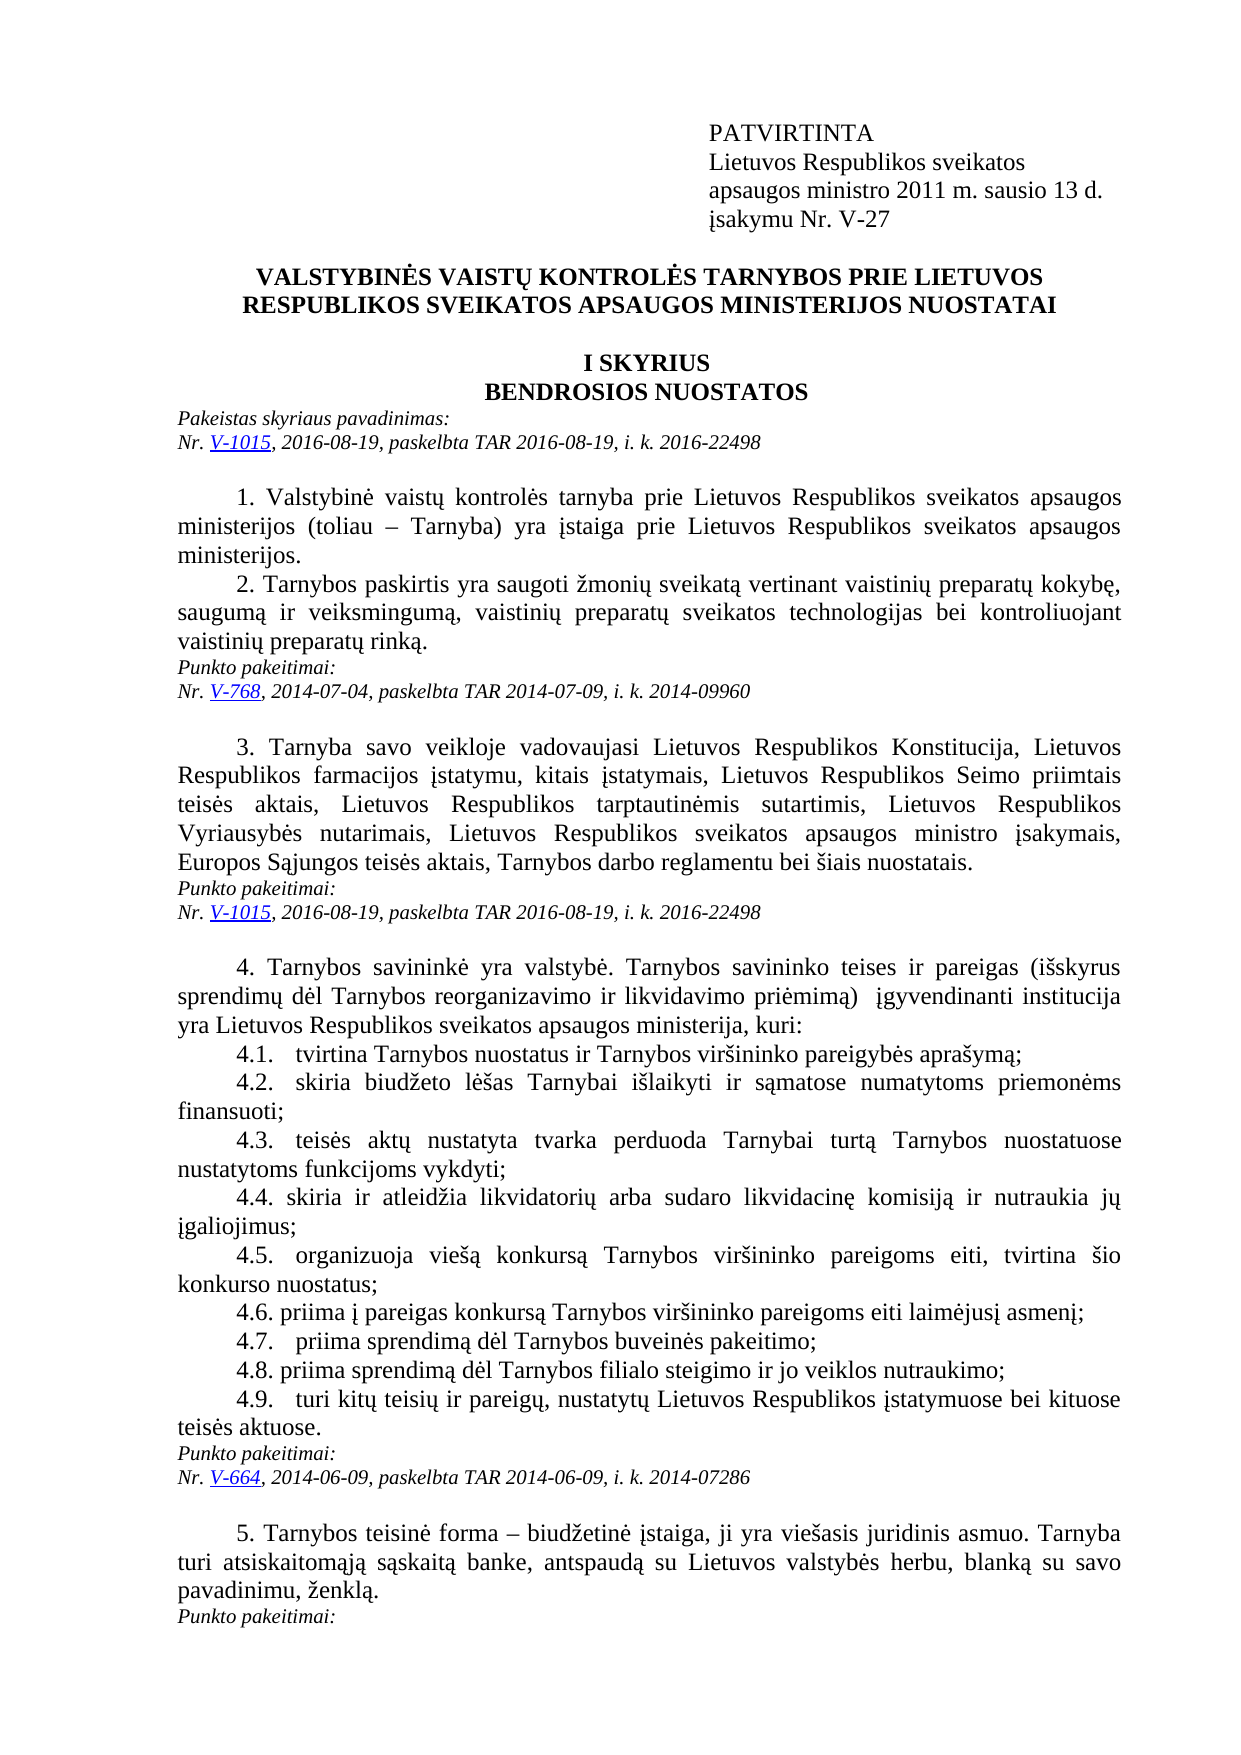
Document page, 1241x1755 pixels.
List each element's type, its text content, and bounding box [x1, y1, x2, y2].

text Punkto pakeitimai: [177, 876, 1122, 900]
text 4.6. priima į pareigas konkursą Tarnybos viršininko pareigoms eiti laimėjusį asmenį; [177, 1297, 1122, 1326]
text Punkto pakeitimai: [177, 655, 1122, 679]
text 5. Tarnybos teisinė forma – biudžetinė įstaiga, ji yra viešasis juridinis asmuo. Tarnyba turi atsiskaitomąją sąskaitą banke, antspaudą su Lietuvos valstybės herbu, blanką su savo pavadinimu, ženklą. [177, 1518, 1122, 1604]
text 1. Valstybinė vaistų kontrolės tarnyba prie Lietuvos Respublikos sveikatos apsaugos ministerijos (toliau – Tarnyba) yra įstaiga prie Lietuvos Respublikos sveikatos apsaugos ministerijos. [177, 482, 1122, 569]
text 4.3. teisės aktų nustatyta tvarka perduoda Tarnybai turtą Tarnybos nuostatuose nustatytoms funkcijoms vykdyti; [177, 1125, 1122, 1182]
text VALSTYBINĖS VAISTŲ KONTROLĖS TARNYBOS PRIE LIETUVOS RESPUBLIKOS SVEIKATOS APSAUGOS MINISTERIJOS NUOSTATAI [177, 262, 1122, 319]
text 4.4. skiria ir atleidžia likvidatorių arba sudaro likvidacinę komisiją ir nutraukia jų įgaliojimus; [177, 1182, 1122, 1240]
text 4. Tarnybos savininkė yra valstybė. Tarnybos savininko teises ir pareigas (išskyrus sprendimų dėl Tarnybos reorganizavimo ir likvidavimo priėmimą) įgyvendinanti institucija yra Lietuvos Respublikos sveikatos apsaugos ministerija, kuri: [177, 952, 1122, 1039]
text Pakeistas skyriaus pavadinimas: [177, 406, 1122, 430]
text 4.7. priima sprendimą dėl Tarnybos buveinės pakeitimo; [177, 1326, 1122, 1355]
text 4.1. tvirtina Tarnybos nuostatus ir Tarnybos viršininko pareigybės aprašymą; [177, 1039, 1122, 1067]
text Nr. V-1015, 2016-08-19, paskelbta TAR 2016-08-19, i. k. 2016-22498 [177, 900, 1122, 924]
text Lietuvos Respublikos sveikatos [177, 147, 1122, 176]
text Nr. V-664, 2014-06-09, paskelbta TAR 2014-06-09, i. k. 2014-07286 [177, 1465, 1122, 1489]
text Nr. V-768, 2014-07-04, paskelbta TAR 2014-07-09, i. k. 2014-09960 [177, 679, 1122, 703]
text PATVIRTINTA [709, 118, 1122, 147]
text 4.8. priima sprendimą dėl Tarnybos filialo steigimo ir jo veiklos nutraukimo; [177, 1355, 1122, 1384]
text apsaugos ministro 2011 m. sausio 13 d. [177, 176, 1122, 204]
text Punkto pakeitimai: [177, 1441, 1122, 1465]
text I SKYRIUS BENDROSIOS NUOSTATOS [177, 348, 1122, 406]
text 4.2. skiria biudžeto lėšas Tarnybai išlaikyti ir sąmatose numatytoms priemonėms finansuoti; [177, 1067, 1122, 1125]
text Nr. V-1015, 2016-08-19, paskelbta TAR 2016-08-19, i. k. 2016-22498 [177, 430, 1122, 454]
text 2. Tarnybos paskirtis yra saugoti žmonių sveikatą vertinant vaistinių preparatų kokybę, saugumą ir veiksmingumą, vaistinių preparatų sveikatos technologijas bei kontroliuojant vaistinių preparatų rinką. [177, 569, 1122, 655]
text įsakymu Nr. V-27 [177, 204, 1122, 233]
text 4.5. organizuoja viešą konkursą Tarnybos viršininko pareigoms eiti, tvirtina šio konkurso nuostatus; [177, 1240, 1122, 1297]
text Punkto pakeitimai: [177, 1604, 1122, 1628]
text 3. Tarnyba savo veikloje vadovaujasi Lietuvos Respublikos Konstitucija, Lietuvos Respublikos farmacijos įstatymu, kitais įstatymais, Lietuvos Respublikos Seimo priimtais teisės aktais, Lietuvos Respublikos tarptautinėmis sutartimis, Lietuvos Respublikos Vyriausybės nutarimais, Lietuvos Respublikos sveikatos apsaugos ministro įsakymais, Europos Sąjungos teisės aktais, Tarnybos darbo reglamentu bei šiais nuostatais. [177, 732, 1122, 876]
text 4.9. turi kitų teisių ir pareigų, nustatytų Lietuvos Respublikos įstatymuose bei kituose teisės aktuose. [177, 1384, 1122, 1441]
